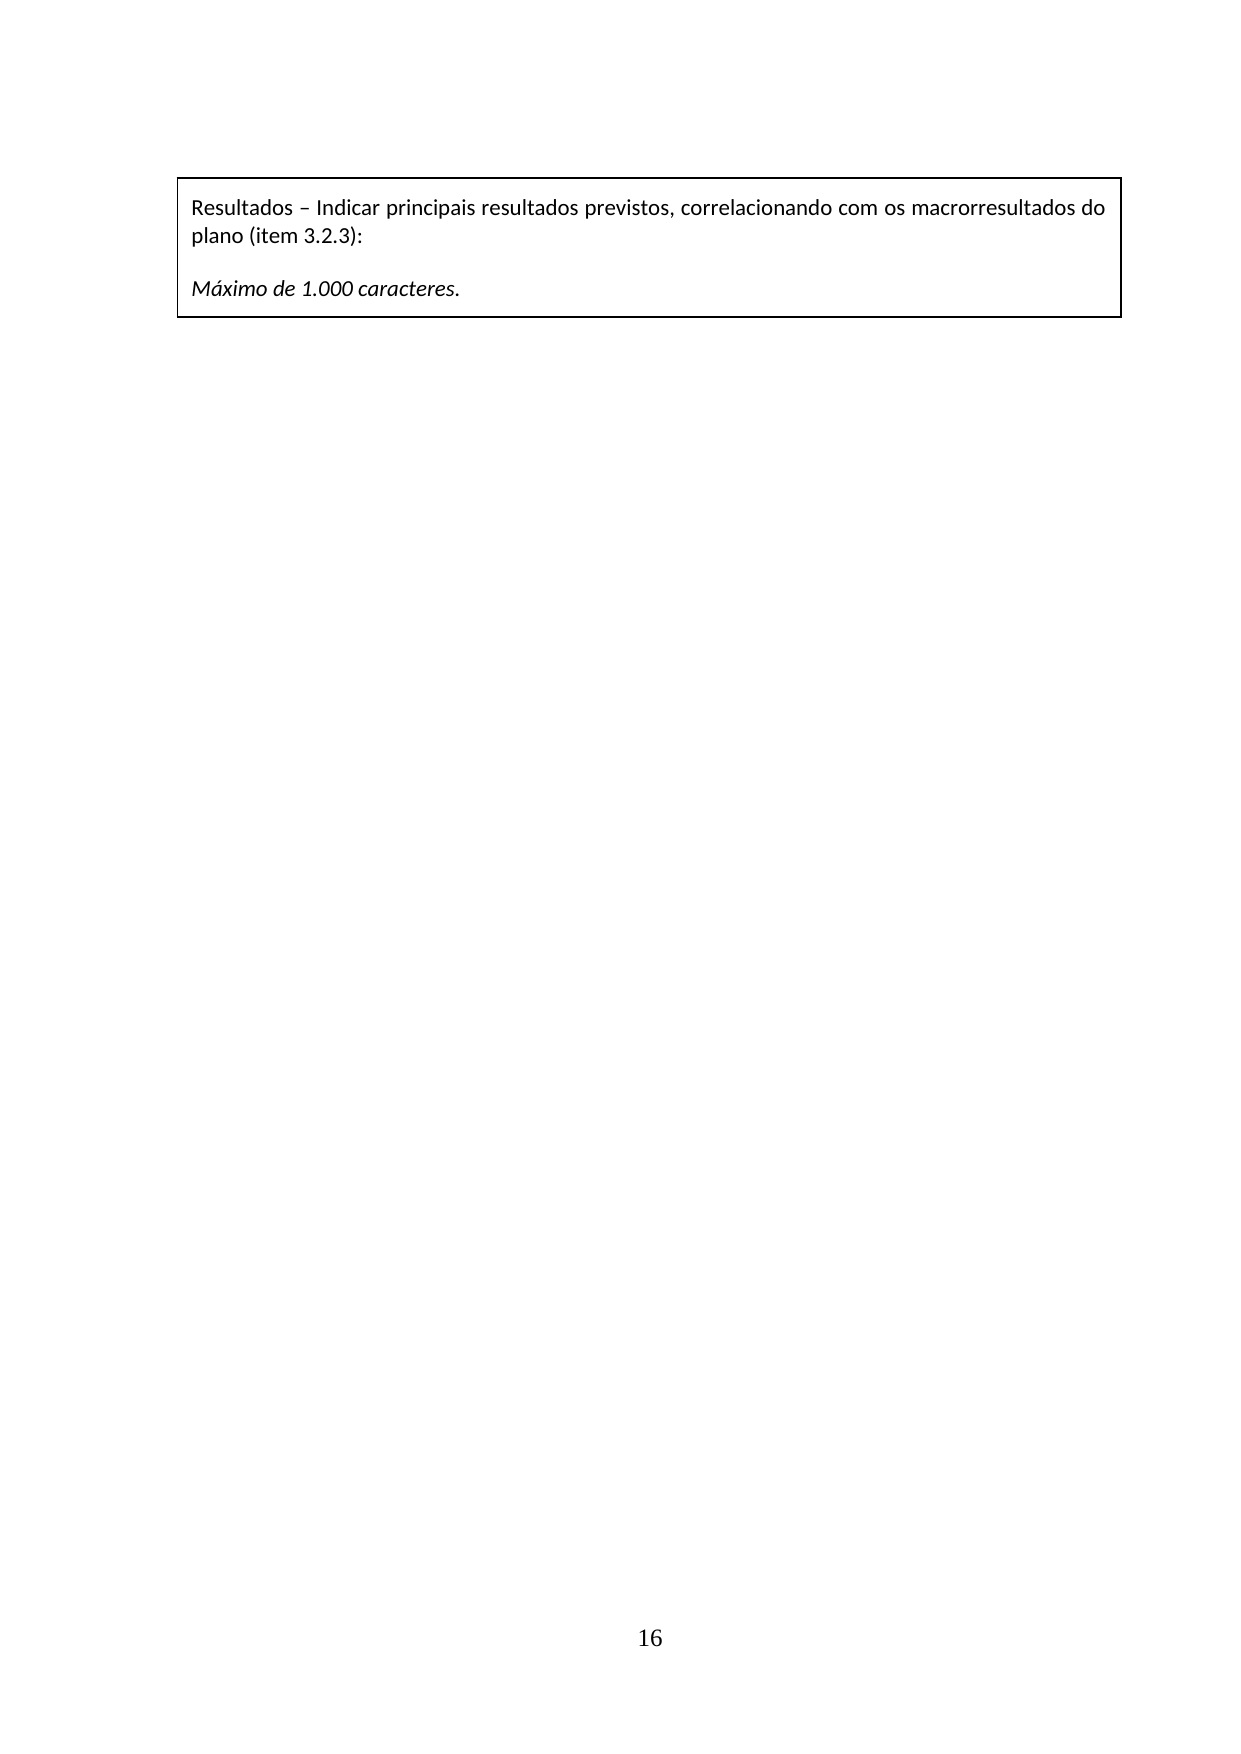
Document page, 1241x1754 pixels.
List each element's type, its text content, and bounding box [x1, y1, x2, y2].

table_cell Resultados – Indicar principais resultados previstos, correlacionando com os macrorresultados do plano (item 3.2.3): Máximo de 1.000 caracteres. [178, 179, 1120, 316]
